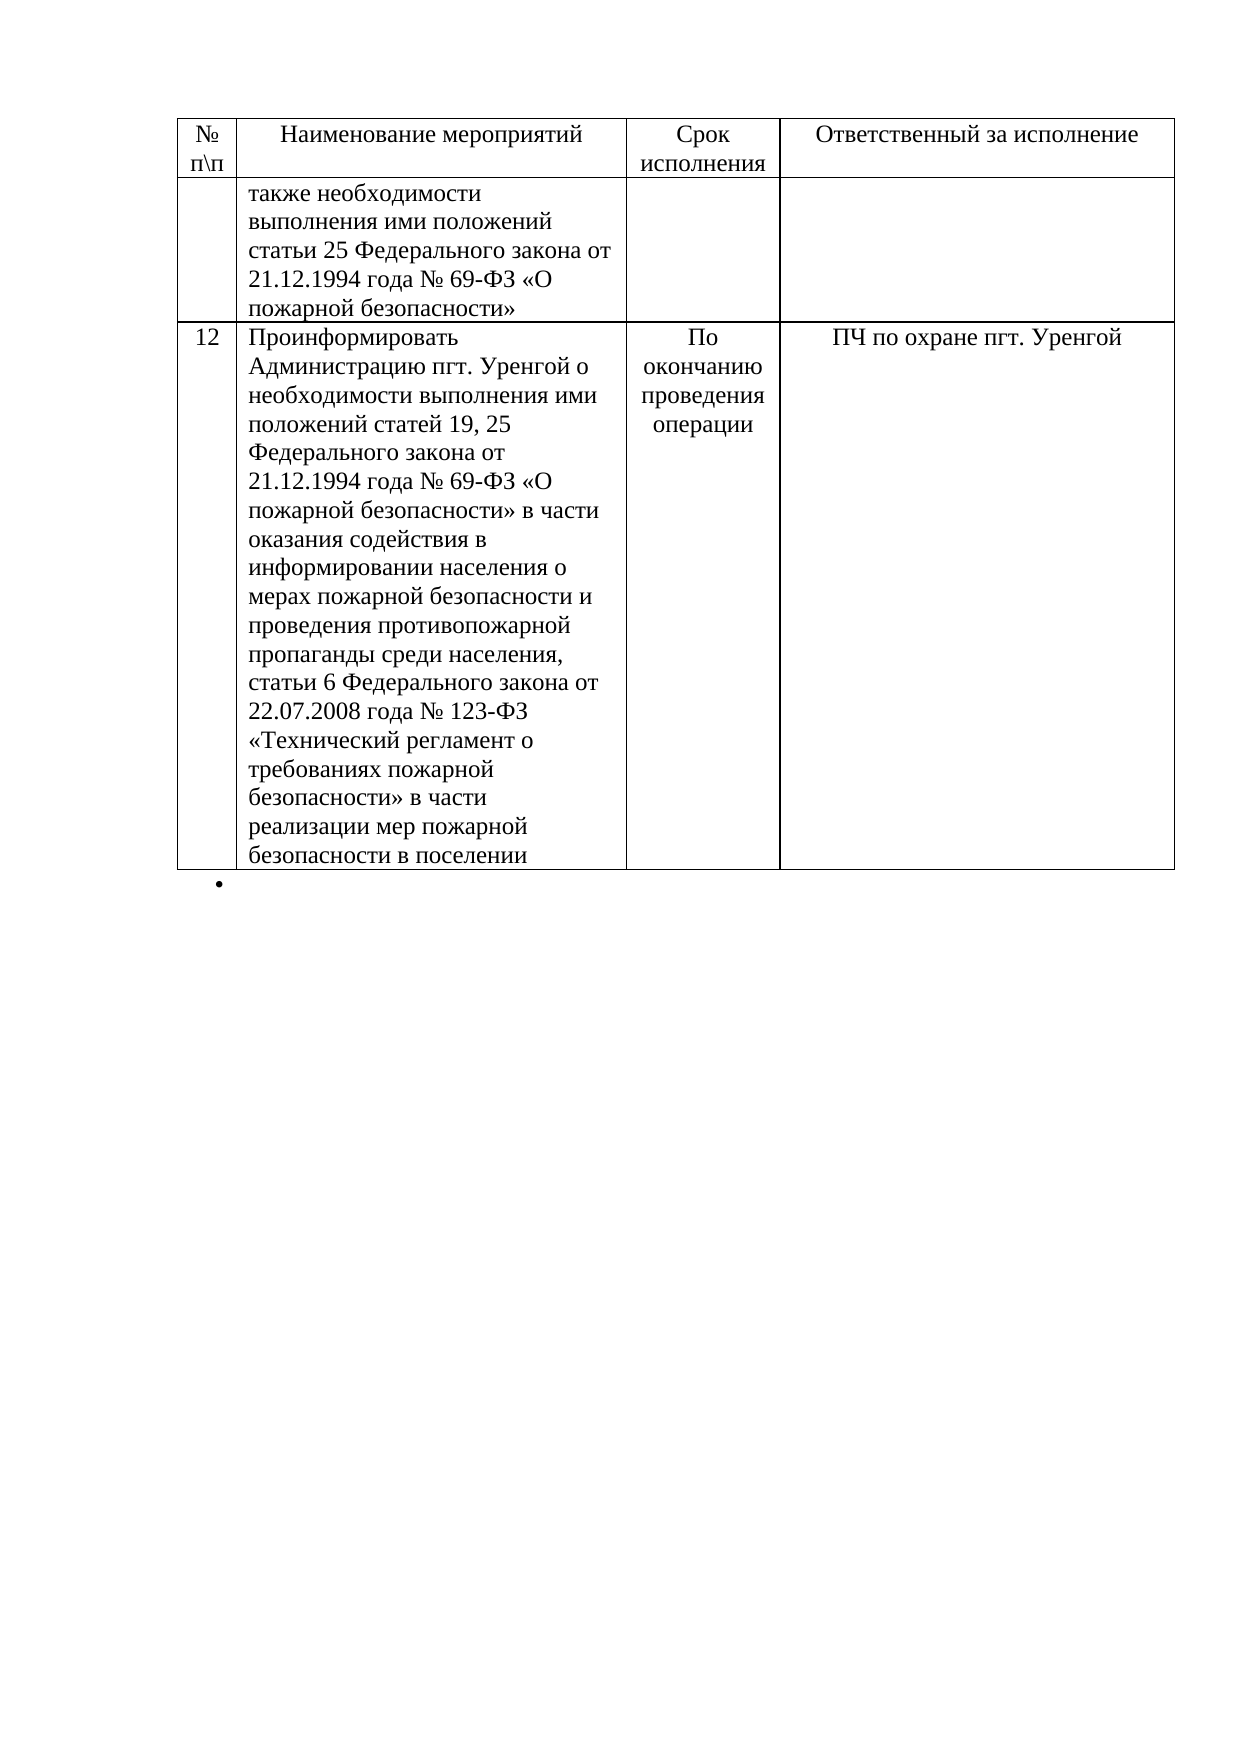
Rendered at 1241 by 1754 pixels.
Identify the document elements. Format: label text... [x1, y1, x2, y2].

table_cell [178, 178, 236, 321]
table_header Срок исполнения [627, 119, 779, 177]
table_cell [627, 178, 779, 321]
table_header Ответственный за исполнение [781, 119, 1174, 177]
table_cell 12 [178, 323, 236, 869]
table_cell также необходимости выполнения ими положений статьи 25 Федерального закона от 21.12.1994 года № 69-ФЗ «О пожарной безопасности» [237, 178, 626, 321]
table_cell ПЧ по охране пгт. Уренгой [781, 323, 1174, 869]
table_cell [781, 178, 1174, 321]
table_header Наименование мероприятий [237, 119, 626, 177]
table_cell По окончанию проведения операции [627, 323, 779, 869]
table_header № п\п [178, 119, 236, 177]
table_cell Проинформировать Администрацию пгт. Уренгой о необходимости выполнения ими положений статей 19, 25 Федерального закона от 21.12.1994 года № 69-ФЗ «О пожарной безопасности» в части оказания содействия в информировании населения о мерах пожарной безопасности и проведения противопожарной пропаганды среди населения, статьи 6 Федерального закона от 22.07.2008 года № 123-ФЗ «Технический регламент о требованиях пожарной безопасности» в части реализации мер пожарной безопасности в поселении [237, 323, 626, 869]
